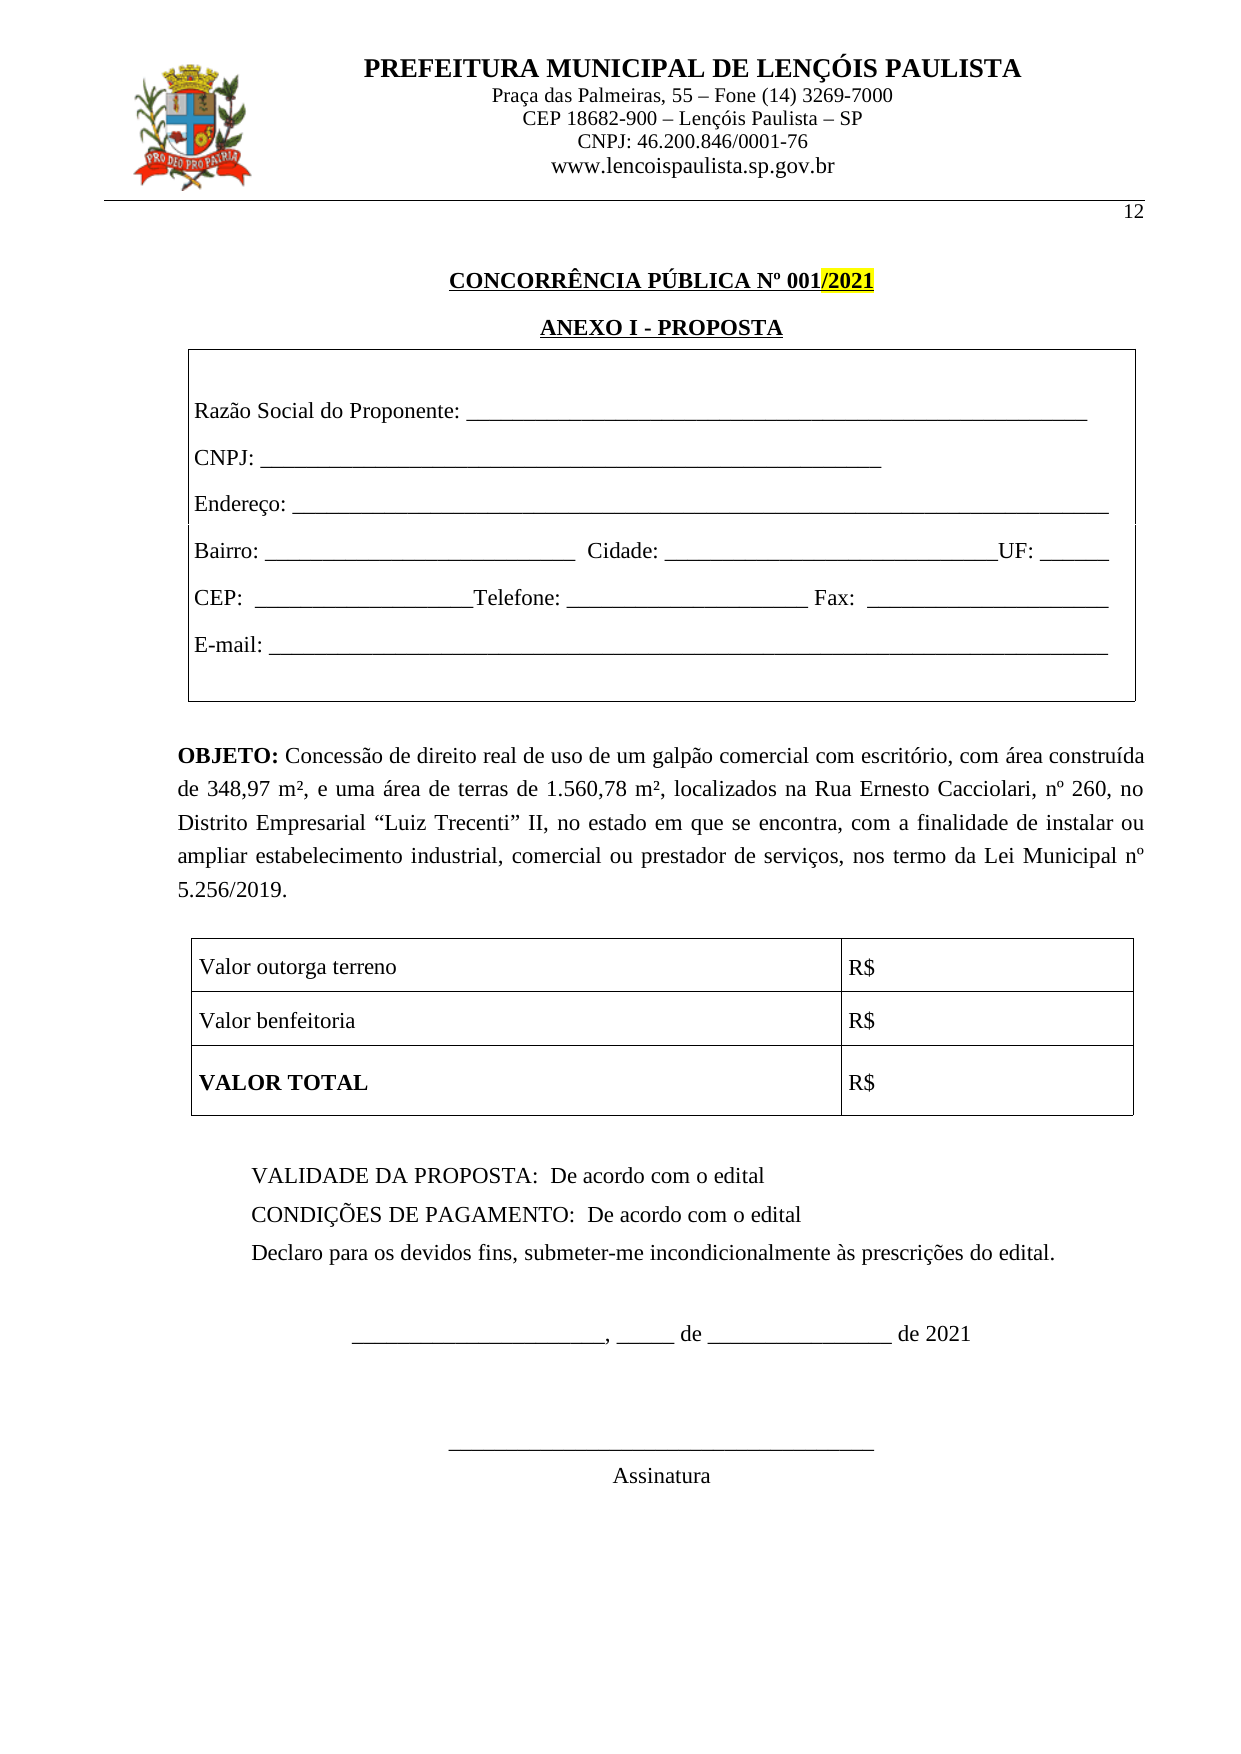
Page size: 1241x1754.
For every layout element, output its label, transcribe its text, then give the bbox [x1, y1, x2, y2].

title CONCORRÊNCIA PÚBLICA Nº 001/2021 [177, 260, 1146, 295]
table_cell Valor benfeitoria [192, 992, 841, 1045]
table_header Razão Social do Proponente: ______________________________________________________ [189, 350, 1135, 431]
picture [131, 62, 253, 191]
table_header R$ [842, 939, 1133, 991]
table_cell CNPJ: ______________________________________________________ [189, 431, 1135, 478]
text _____________________________________ [177, 1420, 1146, 1455]
text Assinatura [177, 1455, 1146, 1491]
table_cell VALOR TOTAL [192, 1046, 841, 1115]
table_cell R$ [842, 1046, 1133, 1115]
table_cell Bairro: ___________________________ Cidade: _____________________________UF: ______ [189, 525, 1135, 571]
table_cell R$ [842, 992, 1133, 1045]
table_cell E-mail: _________________________________________________________________________ [189, 618, 1135, 701]
title ANEXO I - PROPOSTA [177, 307, 1146, 342]
table_header Valor outorga terreno [192, 939, 841, 991]
text OBJETO: Concessão de direito real de uso de um galpão comercial com escritório, com área construída de 348,97 m², e uma área de terras de 1.560,78 m², localizados na Rua Ernesto Cacciolari, nº 260, no Distrito Empresarial “Luiz Trecenti” II, no estado em que se encontra, com a finalidade de instalar ou ampliar estabelecimento industrial, comercial ou prestador de serviços, nos termo da Lei Municipal nº 5.256/2019. [177, 736, 1146, 904]
text CONDIÇÕES DE PAGAMENTO: De acordo com o edital [177, 1202, 1146, 1227]
text Declaro para os devidos fins, submeter-me incondicionalmente às prescrições do edital. [177, 1240, 1146, 1265]
table_cell CEP: ___________________Telefone: _____________________ Fax: _____________________ [189, 571, 1135, 618]
text ______________________, _____ de ________________ de 2021 [177, 1313, 1146, 1349]
table_cell Endereço: _______________________________________________________________________ [189, 478, 1135, 524]
text VALIDADE DA PROPOSTA: De acordo com o edital [177, 1163, 1146, 1189]
